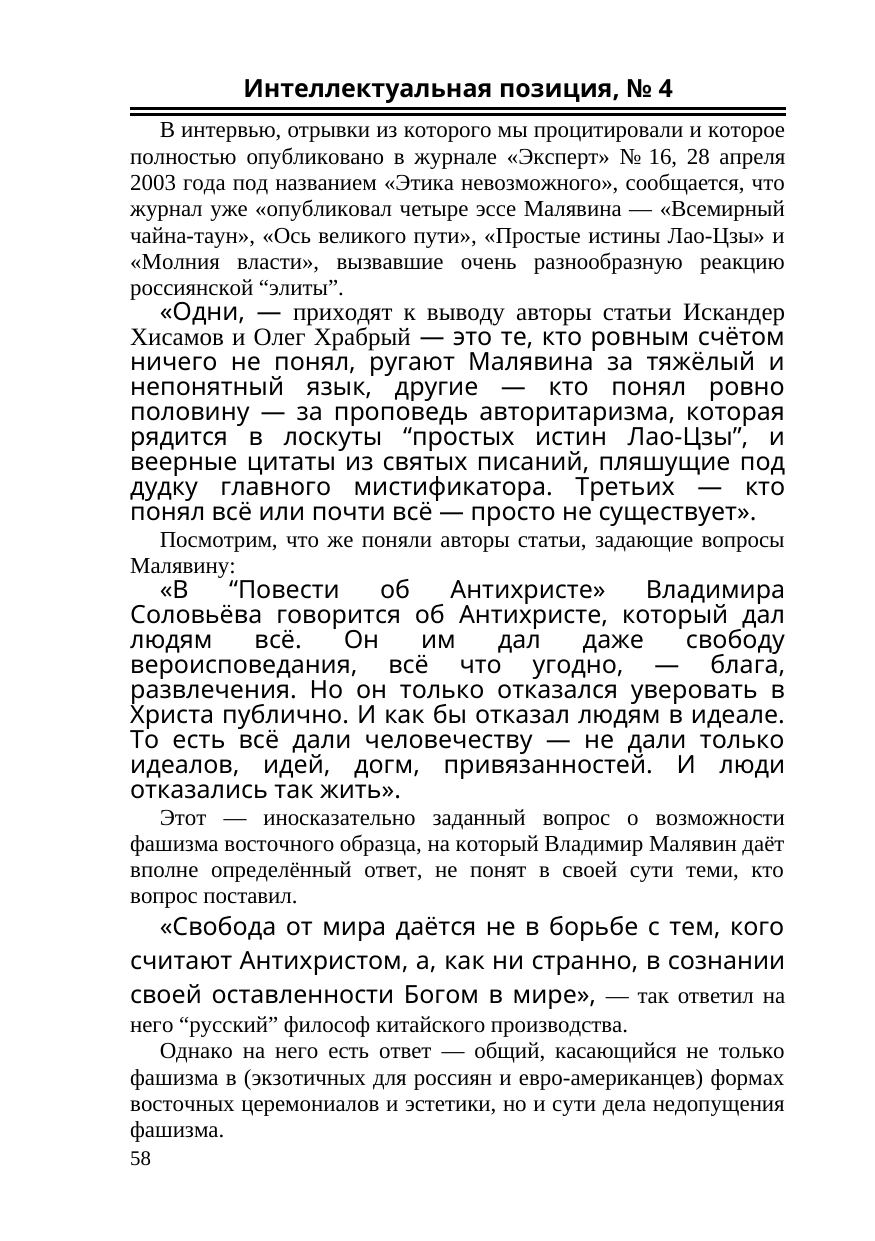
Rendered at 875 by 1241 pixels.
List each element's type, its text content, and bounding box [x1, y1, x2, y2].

text «Свобода от мира даётся не в борьбе с тем, кого считают Антихристом, а, как ни странно, в сознании своей оставленности Богом в мире», — так ответил на него “русский” философ китайского производства. [130, 909, 786, 1037]
text Однако на него есть ответ — общий, касающийся не только фашизма в (экзотичных для россиян и евро-американцев) формах восточных церемониалов и эстетики, но и сути дела недопущения фашизма. [130, 1037, 786, 1143]
text Этот — иносказательно заданный вопрос о возможности фашизма восточного образца, на который Владимир Малявин даёт вполне определённый ответ, не понят в своей сути теми, кто вопрос поставил. [130, 803, 786, 909]
text «Одни, — приходят к выводу авторы статьи Искандер Хисамов и Олег Храбрый — это те, кто ровным счётом ничего не понял, ругают Малявина за тяжёлый и непонятный язык, другие — кто понял ровно половину — за проповедь авторитаризма, которая рядится в лоскуты “простых истин Лао-Цзы”, и веерные цитаты из святых писаний, пляшущие под дудку главного мистификатора. Третьих — кто понял всё или почти всё — просто не существует». [130, 301, 786, 526]
text В интервью, отрывки из которого мы процитировали и которое полностью опубликовано в журнале «Эксперт» № 16, 28 апреля 2003 года под названием «Этика невозможного», сообщается, что журнал уже «опубликовал четыре эссе Малявина — «Всемирный чайна-таун», «Ось великого пути», «Простые истины Лао-Цзы» и «Молния власти», вызвавшие очень разнообразную реакцию россиянской “элиты”. [130, 116, 786, 301]
text «В “Повести об Антихристе» Владимира Соловьёва говорится об Антихристе, который дал людям всё. Он им дал даже свободу вероисповедания, всё что угодно, — блага, развлечения. Но он только отказался уверовать в Христа публично. И как бы отказал людям в идеале. То есть всё дали человечеству — не дали только идеалов, идей, догм, привязанностей. И люди отказались так жить». [130, 578, 786, 803]
text Посмотрим, что же поняли авторы статьи, задающие вопросы Малявину: [130, 526, 786, 578]
